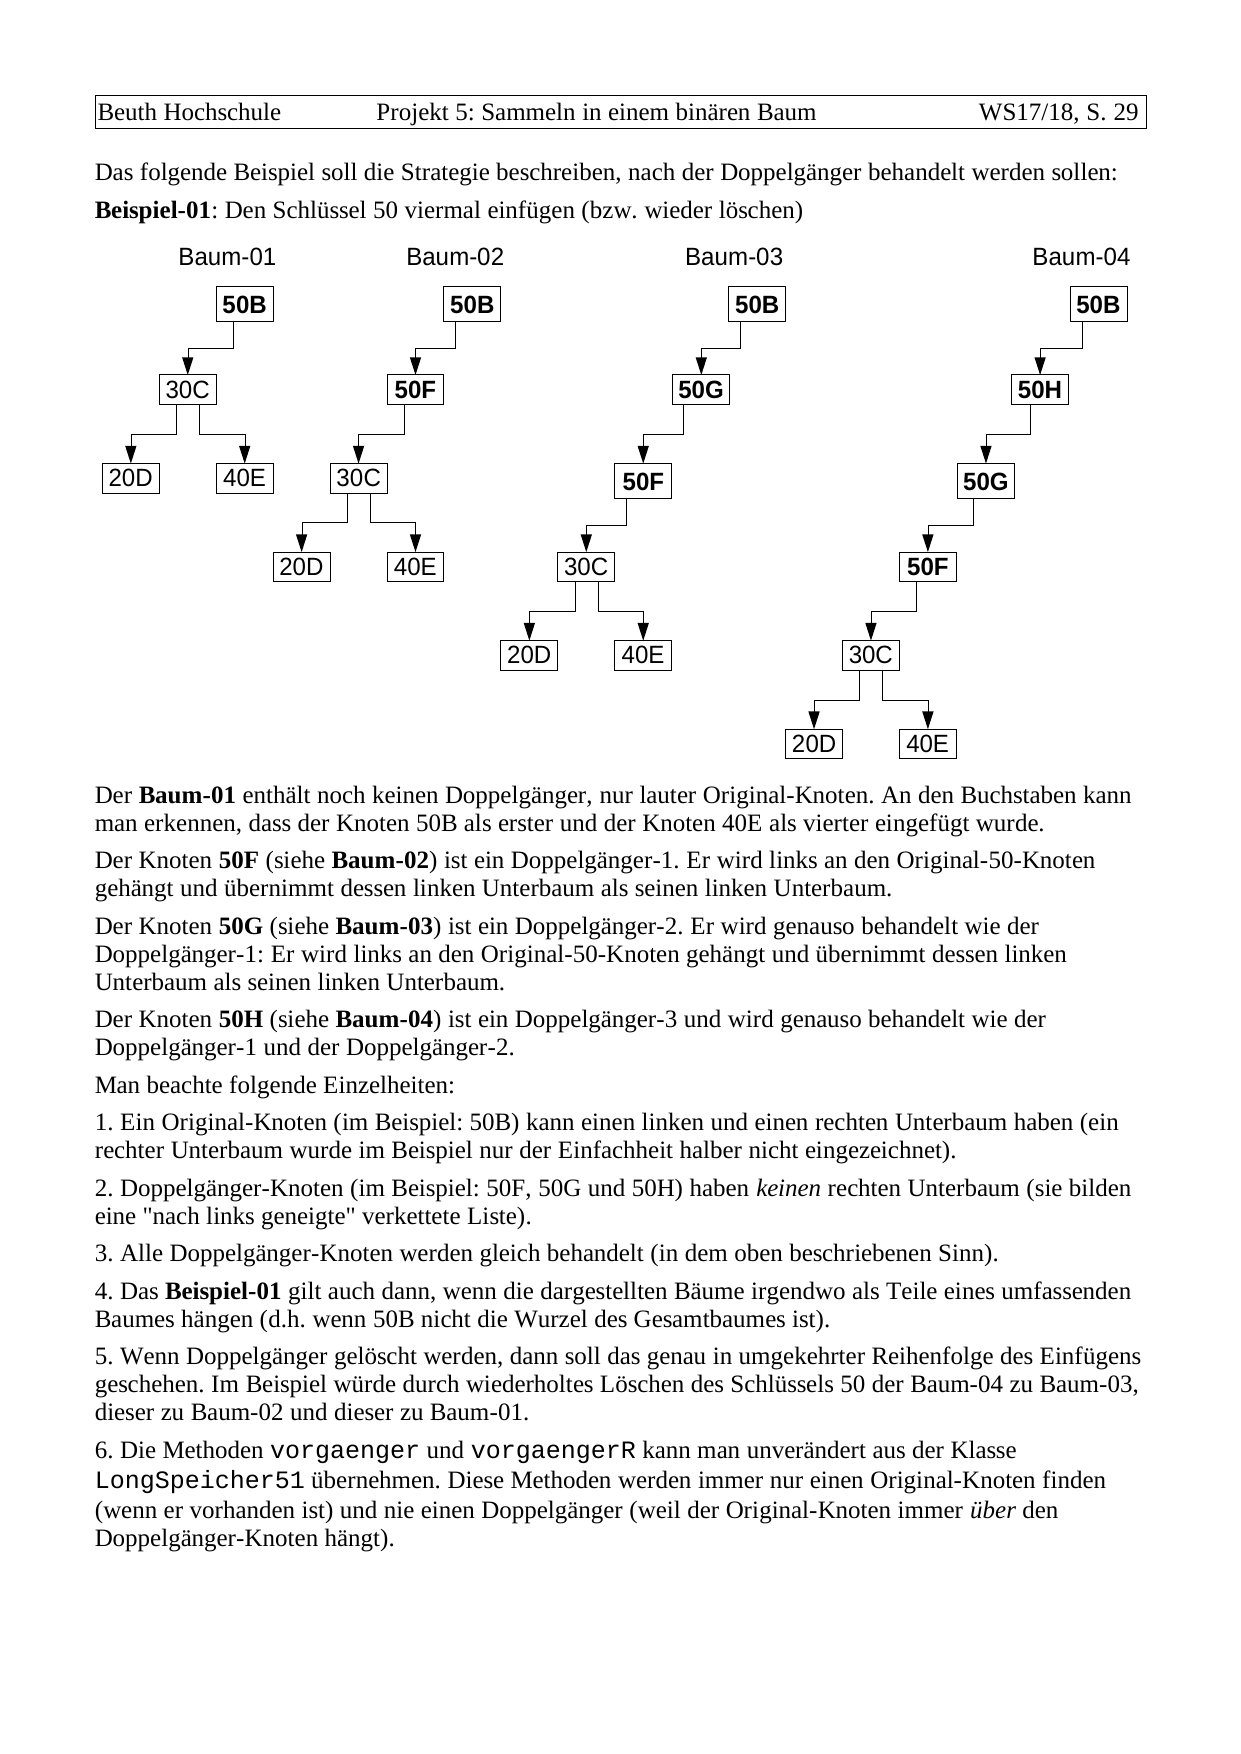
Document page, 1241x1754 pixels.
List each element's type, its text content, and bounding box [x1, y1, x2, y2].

text 2. Doppelgänger-Knoten (im Beispiel: 50F, 50G und 50H) haben keinen rechten Unterbaum (sie bilden eine "nach links geneigte" verkettete Liste). [94, 1174, 1146, 1230]
text Man beachte folgende Einzelheiten: [94, 1071, 1146, 1099]
text Der Baum-01 enthält noch keinen Doppelgänger, nur lauter Original-Knoten. An den Buchstaben kann man erkennen, dass der Knoten 50B als erster und der Knoten 40E als vierter eingefügt wurde. [94, 781, 1146, 837]
text Der Knoten 50G (siehe Baum-03) ist ein Doppelgänger-2. Er wird genauso behandelt wie der Doppelgänger-1: Er wird links an den Original-50-Knoten gehängt und übernimmt dessen linken Unterbaum als seinen linken Unterbaum. [94, 912, 1146, 996]
text Der Knoten 50H (siehe Baum-04) ist ein Doppelgänger-3 und wird genauso behandelt wie der Doppelgänger-1 und der Doppelgänger-2. [94, 1005, 1146, 1061]
text Beispiel-01: Den Schlüssel 50 viermal einfügen (bzw. wieder löschen) [94, 196, 1146, 223]
text Der Knoten 50F (siehe Baum-02) ist ein Doppelgänger-1. Er wird links an den Original-50-Knoten gehängt und übernimmt dessen linken Unterbaum als seinen linken Unterbaum. [94, 846, 1146, 902]
text 4. Das Beispiel-01 gilt auch dann, wenn die dargestellten Bäume irgendwo als Teile eines umfassenden Baumes hängen (d.h. wenn 50B nicht die Wurzel des Gesamtbaumes ist). [94, 1277, 1146, 1333]
text 5. Wenn Doppelgänger gelöscht werden, dann soll das genau in umgekehrter Reihenfolge des Einfügens geschehen. Im Beispiel würde durch wiederholtes Löschen des Schlüssels 50 der Baum-04 zu Baum-03, dieser zu Baum-02 und dieser zu Baum-01. [94, 1342, 1146, 1426]
text 1. Ein Original-Knoten (im Beispiel: 50B) kann einen linken und einen rechten Unterbaum haben (ein rechter Unterbaum wurde im Beispiel nur der Einfachheit halber nicht eingezeichnet). [94, 1108, 1146, 1164]
text Das folgende Beispiel soll die Strategie beschreiben, nach der Doppelgänger behandelt werden sollen: [94, 158, 1146, 186]
text 6. Die Methoden vorgaenger und vorgaengerR kann man unverändert aus der Klasse LongSpeicher51 übernehmen. Diese Methoden werden immer nur einen Original-Knoten finden (wenn er vorhanden ist) und nie einen Doppelgänger (weil der Original-Knoten immer über den Doppelgänger-Knoten hängt). [94, 1436, 1146, 1552]
text 3. Alle Doppelgänger-Knoten werden gleich behandelt (in dem oben beschriebenen Sinn). [94, 1239, 1146, 1267]
